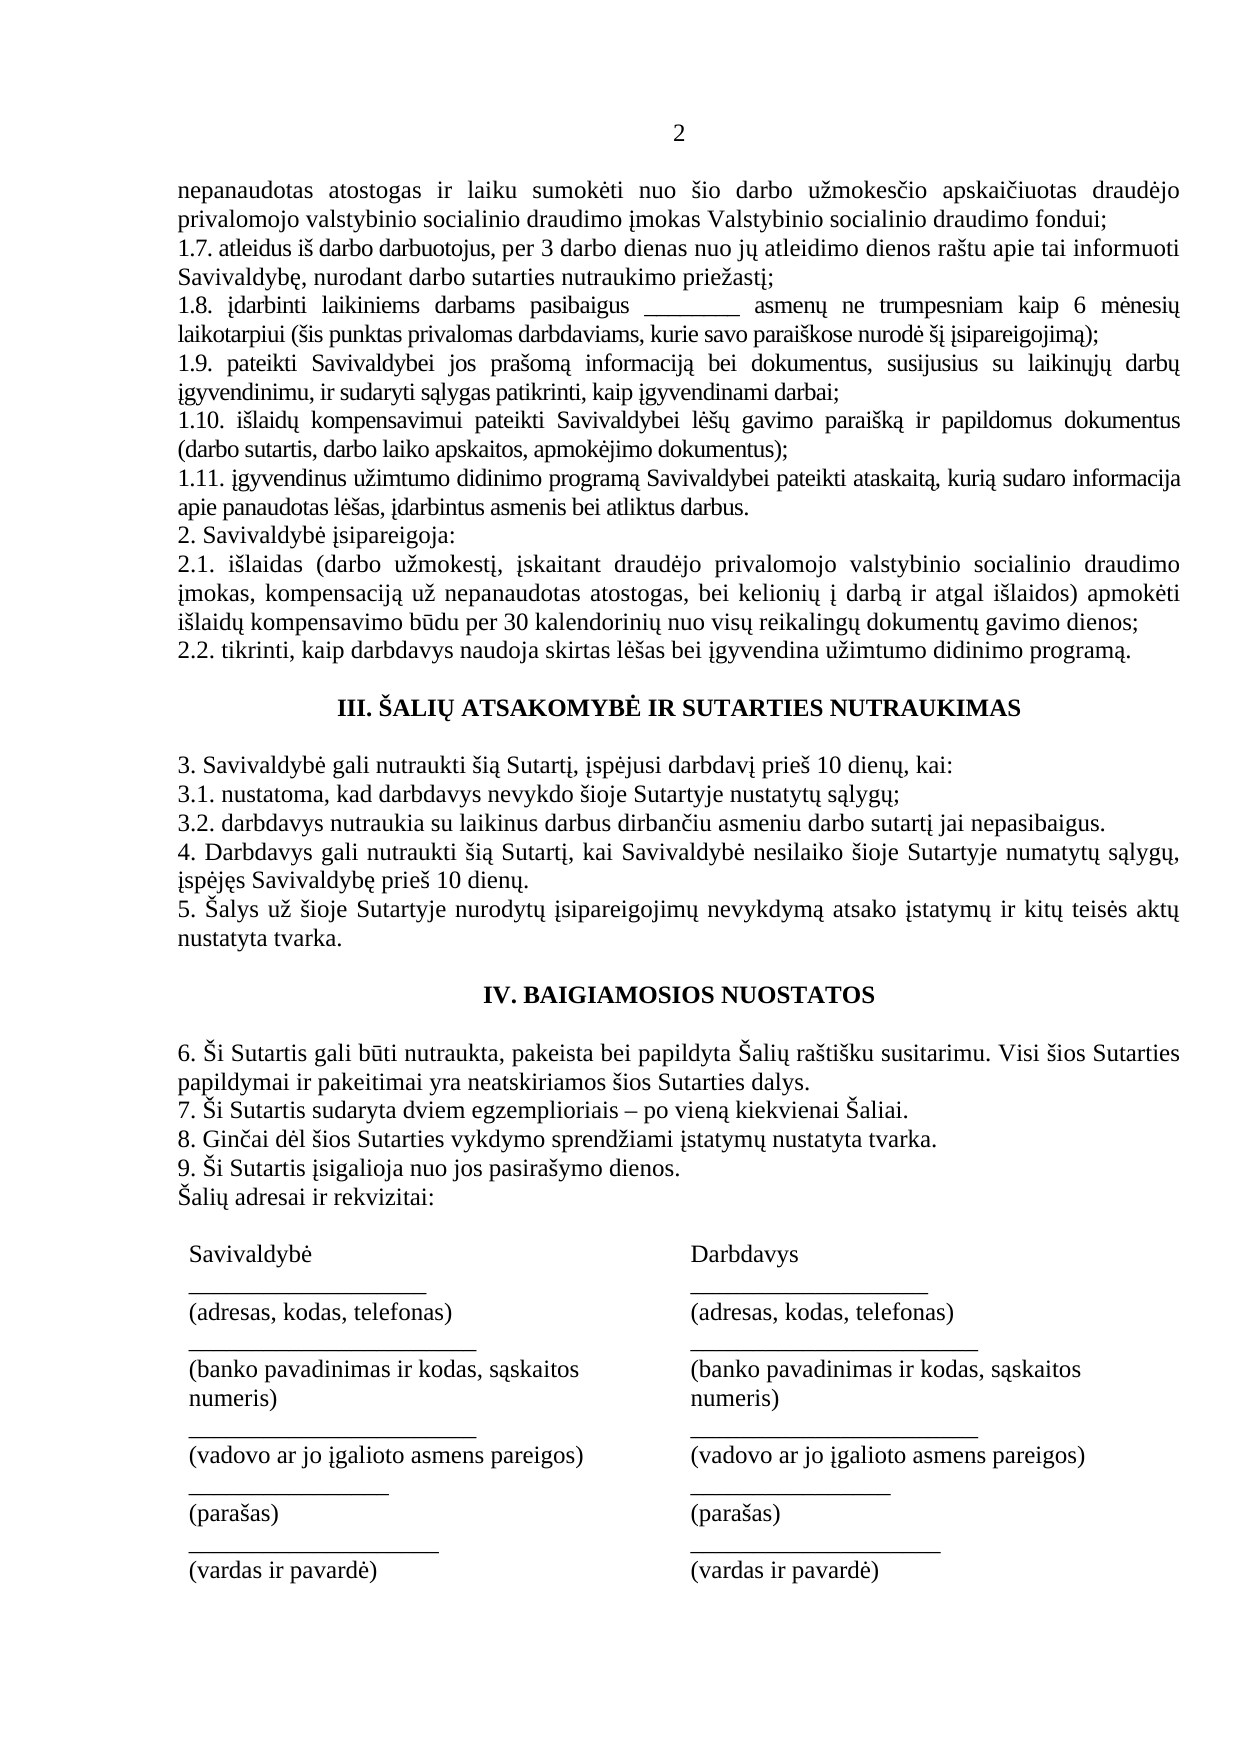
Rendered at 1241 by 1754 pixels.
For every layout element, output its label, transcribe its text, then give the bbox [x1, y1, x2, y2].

text 3.1. nustatoma, kad darbdavys nevykdo šioje Sutartyje nustatytų sąlygų; [177, 779, 1181, 808]
text 1.8. įdarbinti laikiniems darbams pasibaigus ________ asmenų ne trumpesniam kaip 6 mėnesių laikotarpiui (šis punktas privalomas darbdaviams, kurie savo paraiškose nurodė šį įsipareigojimą); [177, 291, 1181, 348]
text 3.2. darbdavys nutraukia su laikinus darbus dirbančiu asmeniu darbo sutartį jai nepasibaigus. [177, 808, 1181, 837]
text 6. Ši Sutartis gali būti nutraukta, pakeista bei papildyta Šalių raštišku susitarimu. Visi šios Sutarties papildymai ir pakeitimai yra neatskiriamos šios Sutarties dalys. [177, 1038, 1181, 1096]
text IV. BAIGIAMOSIOS NUOSTATOS [177, 981, 1181, 1009]
text 2.2. tikrinti, kaip darbdavys naudoja skirtas lėšas bei įgyvendina užimtumo didinimo programą. [177, 636, 1181, 664]
text 1.10. išlaidų kompensavimui pateikti Savivaldybei lėšų gavimo paraišką ir papildomus dokumentus (darbo sutartis, darbo laiko apskaitos, apmokėjimo dokumentus); [177, 406, 1181, 463]
text 1.7. atleidus iš darbo darbuotojus, per 3 darbo dienas nuo jų atleidimo dienos raštu apie tai informuoti Savivaldybę, nurodant darbo sutarties nutraukimo priežastį; [177, 233, 1181, 291]
table_header Savivaldybė ___________________ (adresas, kodas, telefonas) _______________________ (banko pavadinimas ir kodas, sąskaitos numeris) _______________________ (vadovo ar jo įgalioto asmens pareigos) ________________ (parašas) ____________________ (vardas ir pavardė) [177, 1239, 679, 1584]
text 2.1. išlaidas (darbo užmokestį, įskaitant draudėjo privalomojo valstybinio socialinio draudimo įmokas, kompensaciją už nepanaudotas atostogas, bei kelionių į darbą ir atgal išlaidos) apmokėti išlaidų kompensavimo būdu per 30 kalendorinių nuo visų reikalingų dokumentų gavimo dienos; [177, 549, 1181, 636]
text Šalių adresai ir rekvizitai: [177, 1182, 1181, 1211]
text 9. Ši Sutartis įsigalioja nuo jos pasirašymo dienos. [177, 1153, 1181, 1182]
text 8. Ginčai dėl šios Sutarties vykdymo sprendžiami įstatymų nustatyta tvarka. [177, 1124, 1181, 1153]
table_header Darbdavys ___________________ (adresas, kodas, telefonas) _______________________ (banko pavadinimas ir kodas, sąskaitos numeris) _______________________ (vadovo ar jo įgalioto asmens pareigos) ________________ (parašas) ____________________ (vardas ir pavardė) [679, 1239, 1181, 1584]
text 2. Savivaldybė įsipareigoja: [177, 521, 1181, 549]
text 3. Savivaldybė gali nutraukti šią Sutartį, įspėjusi darbdavį prieš 10 dienų, kai: [177, 751, 1181, 779]
text 1.9. pateikti Savivaldybei jos prašomą informaciją bei dokumentus, susijusius su laikinųjų darbų įgyvendinimu, ir sudaryti sąlygas patikrinti, kaip įgyvendinami darbai; [177, 348, 1181, 406]
text nepanaudotas atostogas ir laiku sumokėti nuo šio darbo užmokesčio apskaičiuotas draudėjo privalomojo valstybinio socialinio draudimo įmokas Valstybinio socialinio draudimo fondui; [177, 176, 1181, 233]
text III. ŠALIŲ ATSAKOMYBĖ IR SUTARTIES NUTRAUKIMAS [177, 693, 1181, 722]
text 5. Šalys už šioje Sutartyje nurodytų įsipareigojimų nevykdymą atsako įstatymų ir kitų teisės aktų nustatyta tvarka. [177, 894, 1181, 952]
text 1.11. įgyvendinus užimtumo didinimo programą Savivaldybei pateikti ataskaitą, kurią sudaro informacija apie panaudotas lėšas, įdarbintus asmenis bei atliktus darbus. [177, 463, 1181, 521]
text 7. Ši Sutartis sudaryta dviem egzemplioriais – po vieną kiekvienai Šaliai. [177, 1096, 1181, 1124]
text 4. Darbdavys gali nutraukti šią Sutartį, kai Savivaldybė nesilaiko šioje Sutartyje numatytų sąlygų, įspėjęs Savivaldybę prieš 10 dienų. [177, 837, 1181, 894]
